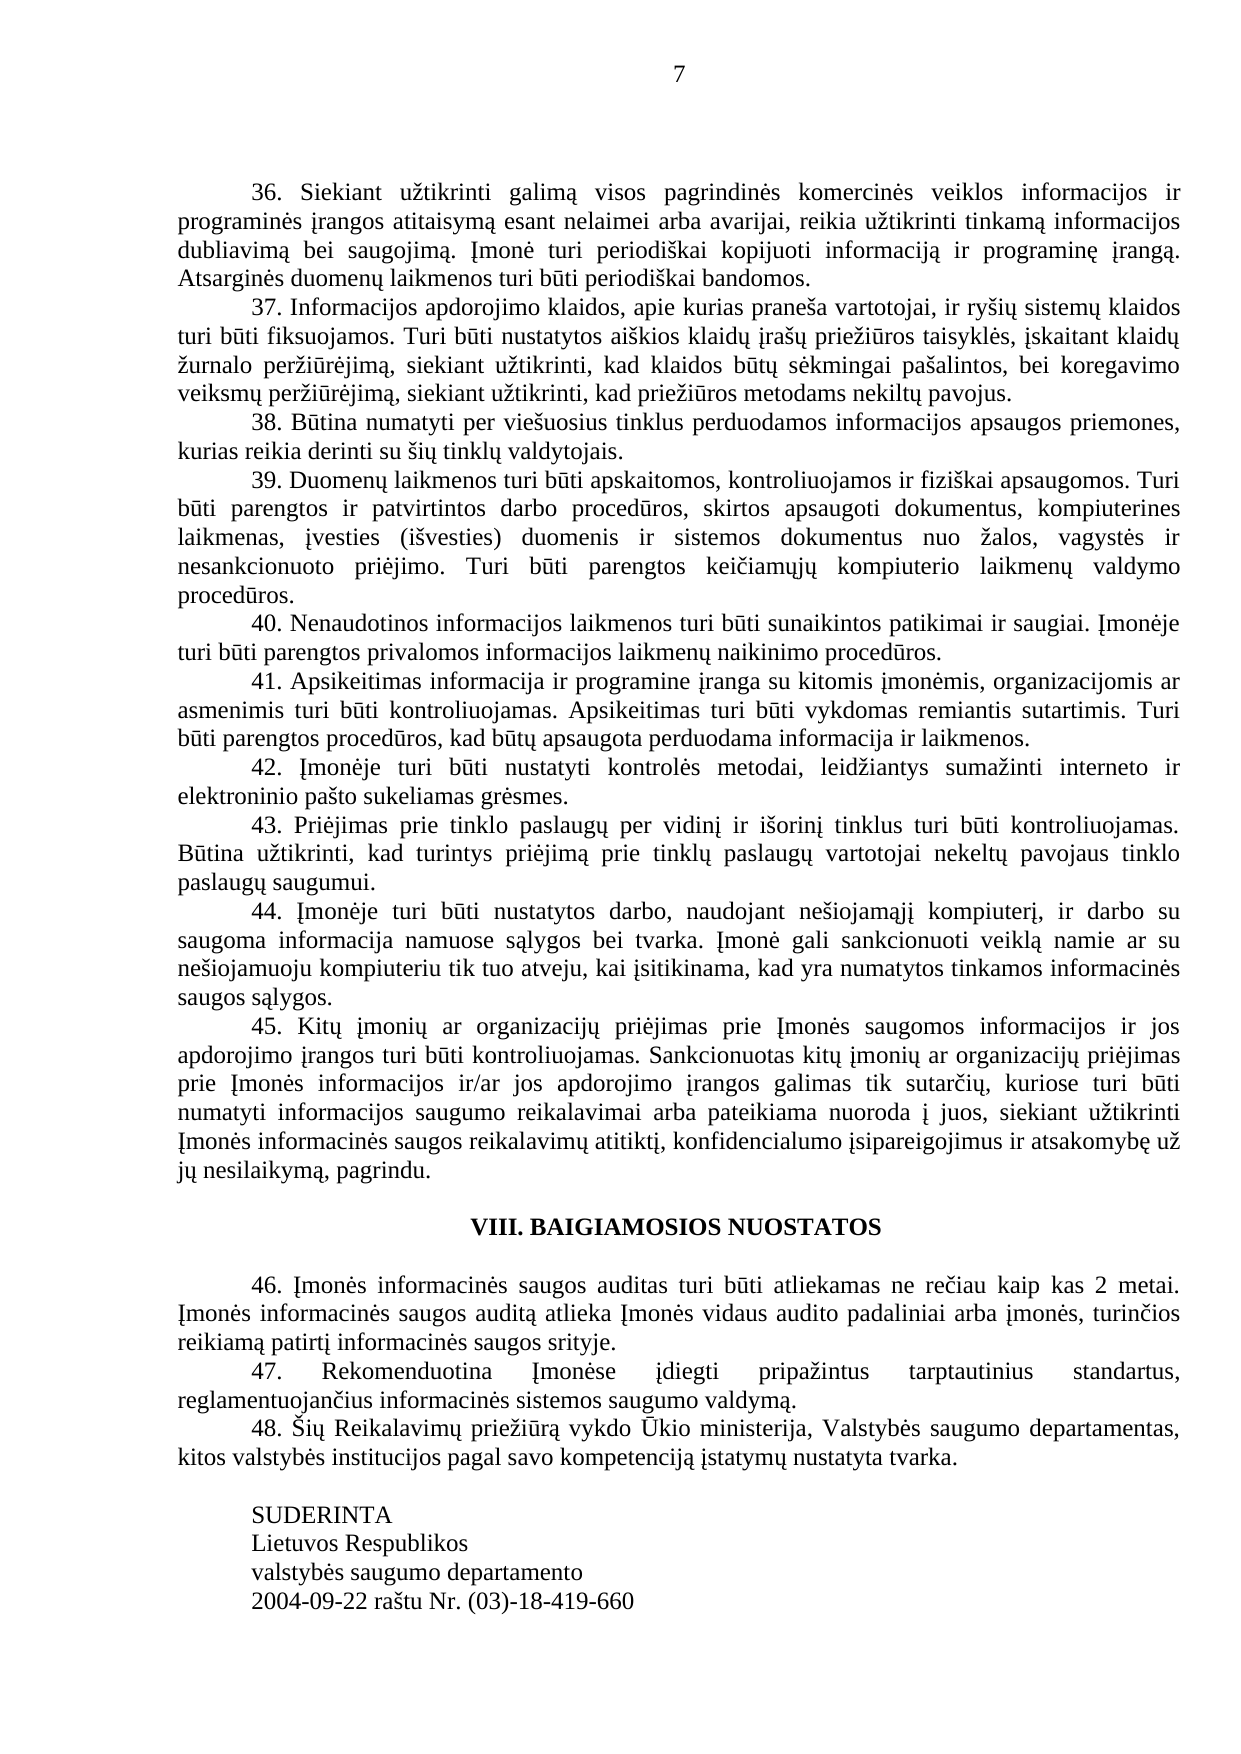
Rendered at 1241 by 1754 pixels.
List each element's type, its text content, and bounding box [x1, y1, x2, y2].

text 47. Rekomenduotina Įmonėse įdiegti pripažintus tarptautinius standartus, reglamentuojančius informacinės sistemos saugumo valdymą. [177, 1356, 1181, 1413]
text 37. Informacijos apdorojimo klaidos, apie kurias praneša vartotojai, ir ryšių sistemų klaidos turi būti fiksuojamos. Turi būti nustatytos aiškios klaidų įrašų priežiūros taisyklės, įskaitant klaidų žurnalo peržiūrėjimą, siekiant užtikrinti, kad klaidos būtų sėkmingai pašalintos, bei koregavimo veiksmų peržiūrėjimą, siekiant užtikrinti, kad priežiūros metodams nekiltų pavojus. [177, 292, 1181, 407]
text 44. Įmonėje turi būti nustatytos darbo, naudojant nešiojamąjį kompiuterį, ir darbo su saugoma informacija namuose sąlygos bei tvarka. Įmonė gali sankcionuoti veiklą namie ar su nešiojamuoju kompiuteriu tik tuo atveju, kai įsitikinama, kad yra numatytos tinkamos informacinės saugos sąlygos. [177, 896, 1181, 1011]
text 38. Būtina numatyti per viešuosius tinklus perduodamos informacijos apsaugos priemones, kurias reikia derinti su šių tinklų valdytojais. [177, 407, 1181, 465]
text 43. Priėjimas prie tinklo paslaugų per vidinį ir išorinį tinklus turi būti kontroliuojamas. Būtina užtikrinti, kad turintys priėjimą prie tinklų paslaugų vartotojai nekeltų pavojaus tinklo paslaugų saugumui. [177, 810, 1181, 896]
text 2004-09-22 raštu Nr. (03)-18-419-660 [177, 1586, 1181, 1615]
text SUDERINTA [177, 1500, 1181, 1528]
text 36. Siekiant užtikrinti galimą visos pagrindinės komercinės veiklos informacijos ir programinės įrangos atitaisymą esant nelaimei arba avarijai, reikia užtikrinti tinkamą informacijos dubliavimą bei saugojimą. Įmonė turi periodiškai kopijuoti informaciją ir programinę įrangą. Atsarginės duomenų laikmenos turi būti periodiškai bandomos. [177, 177, 1181, 292]
text 41. Apsikeitimas informacija ir programine įranga su kitomis įmonėmis, organizacijomis ar asmenimis turi būti kontroliuojamas. Apsikeitimas turi būti vykdomas remiantis sutartimis. Turi būti parengtos procedūros, kad būtų apsaugota perduodama informacija ir laikmenos. [177, 666, 1181, 752]
text valstybės saugumo departamento [177, 1557, 1181, 1586]
text 40. Nenaudotinos informacijos laikmenos turi būti sunaikintos patikimai ir saugiai. Įmonėje turi būti parengtos privalomos informacijos laikmenų naikinimo procedūros. [177, 608, 1181, 666]
text 39. Duomenų laikmenos turi būti apskaitomos, kontroliuojamos ir fiziškai apsaugomos. Turi būti parengtos ir patvirtintos darbo procedūros, skirtos apsaugoti dokumentus, kompiuterines laikmenas, įvesties (išvesties) duomenis ir sistemos dokumentus nuo žalos, vagystės ir nesankcionuoto priėjimo. Turi būti parengtos keičiamųjų kompiuterio laikmenų valdymo procedūros. [177, 465, 1181, 608]
text VIII. BAIGIAMOSIOS NUOSTATOS [177, 1212, 1181, 1241]
text Lietuvos Respublikos [177, 1528, 1181, 1557]
text 42. Įmonėje turi būti nustatyti kontrolės metodai, leidžiantys sumažinti interneto ir elektroninio pašto sukeliamas grėsmes. [177, 752, 1181, 810]
text 46. Įmonės informacinės saugos auditas turi būti atliekamas ne rečiau kaip kas 2 metai. Įmonės informacinės saugos auditą atlieka Įmonės vidaus audito padaliniai arba įmonės, turinčios reikiamą patirtį informacinės saugos srityje. [177, 1270, 1181, 1356]
text 48. Šių Reikalavimų priežiūrą vykdo Ūkio ministerija, Valstybės saugumo departamentas, kitos valstybės institucijos pagal savo kompetenciją įstatymų nustatyta tvarka. [177, 1413, 1181, 1471]
text 45. Kitų įmonių ar organizacijų priėjimas prie Įmonės saugomos informacijos ir jos apdorojimo įrangos turi būti kontroliuojamas. Sankcionuotas kitų įmonių ar organizacijų priėjimas prie Įmonės informacijos ir/ar jos apdorojimo įrangos galimas tik sutarčių, kuriose turi būti numatyti informacijos saugumo reikalavimai arba pateikiama nuoroda į juos, siekiant užtikrinti Įmonės informacinės saugos reikalavimų atitiktį, konfidencialumo įsipareigojimus ir atsakomybę už jų nesilaikymą, pagrindu. [177, 1011, 1181, 1183]
